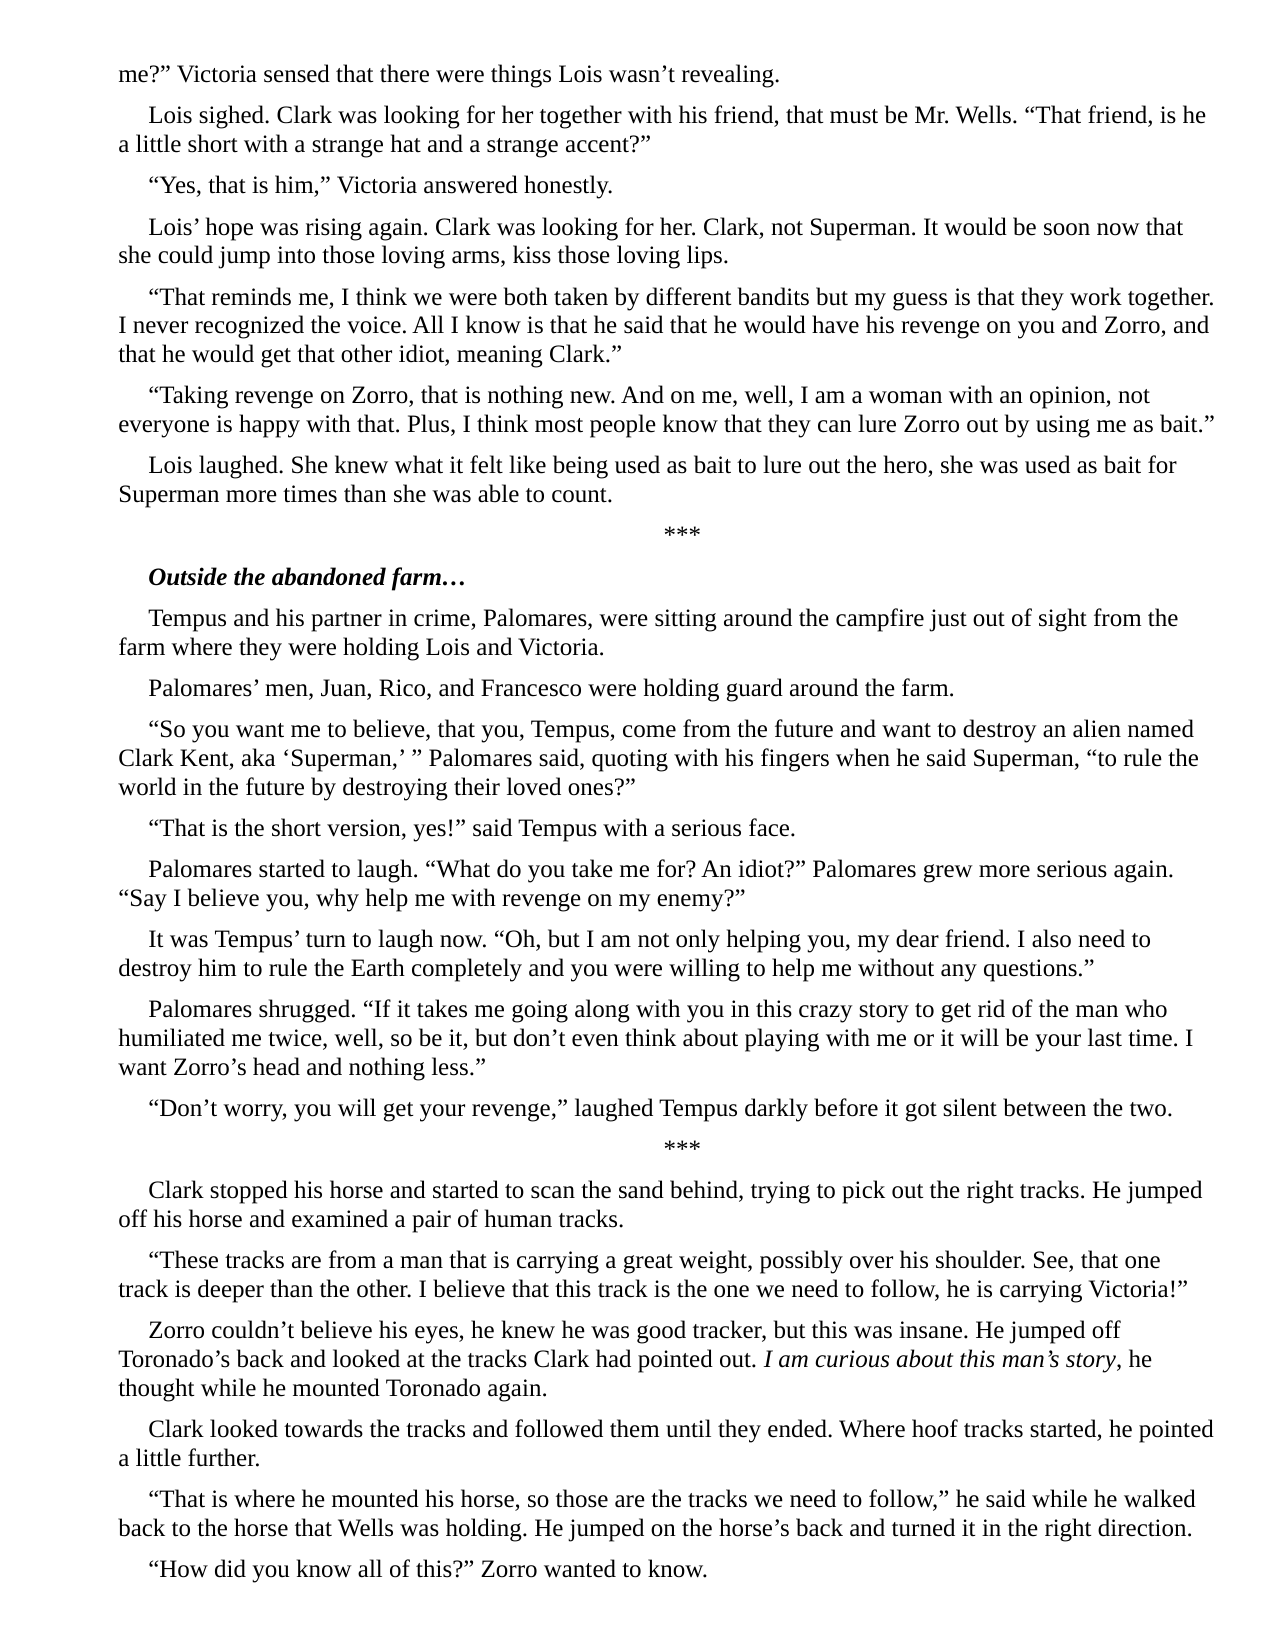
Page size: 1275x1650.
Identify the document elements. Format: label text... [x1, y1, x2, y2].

text Outside the abandoned farm… [118, 562, 1216, 590]
text “Taking revenge on Zorro, that is nothing new. And on me, well, I am a woman with an opinion, not everyone is happy with that. Plus, I think most people know that they can lure Zorro out by using me as bait.” [118, 380, 1216, 438]
text “How did you know all of this?” Zorro wanted to know. [118, 1554, 1216, 1583]
text Clark stopped his horse and started to scan the sand behind, trying to pick out the right tracks. He jumped off his horse and examined a pair of human tracks. [118, 1175, 1216, 1233]
text Clark looked towards the tracks and followed them until they ended. Where hoof tracks started, he pointed a little further. [118, 1414, 1216, 1472]
text Palomares started to laugh. “What do you take me for? An idiot?” Palomares grew more serious again. “Say I believe you, why help me with revenge on my enemy?” [118, 854, 1216, 912]
text Palomares’ men, Juan, Rico, and Francesco were holding guard around the farm. [118, 673, 1216, 702]
text “That is where he mounted his horse, so those are the tracks we need to follow,” he said while he walked back to the horse that Wells was holding. He jumped on the horse’s back and turned it in the right direction. [118, 1484, 1216, 1542]
text “These tracks are from a man that is carrying a great weight, possibly over his shoulder. See, that one track is deeper than the other. I believe that this track is the one we need to follow, he is carrying Victoria!” [118, 1245, 1216, 1303]
text “Yes, that is him,” Victoria answered honestly. [118, 170, 1216, 199]
text me?” Victoria sensed that there were things Lois wasn’t revealing. [118, 59, 1216, 88]
text Palomares shrugged. “If it takes me going along with you in this crazy story to get rid of the man who humiliated me twice, well, so be it, but don’t even think about playing with me or it will be your last time. I want Zorro’s head and nothing less.” [118, 994, 1216, 1080]
text Lois’ hope was rising again. Clark was looking for her. Clark, not Superman. It would be soon now that she could jump into those loving arms, kiss those loving lips. [118, 212, 1216, 269]
text “So you want me to believe, that you, Tempus, come from the future and want to destroy an alien named Clark Kent, aka ‘Superman,’ ” Palomares said, quoting with his fingers when he said Superman, “to rule the world in the future by destroying their loved ones?” [118, 714, 1216, 800]
text *** [118, 1134, 1216, 1163]
text Zorro couldn’t believe his eyes, he knew he was good tracker, but this was insane. He jumped off Toronado’s back and looked at the tracks Clark had pointed out. I am curious about this man’s story, he thought while he mounted Toronado again. [118, 1315, 1216, 1402]
text It was Tempus’ turn to laugh now. “Oh, but I am not only helping you, my dear friend. I also need to destroy him to rule the Earth completely and you were willing to help me without any questions.” [118, 924, 1216, 982]
text “Don’t worry, you will get your revenge,” laughed Tempus darkly before it got silent between the two. [118, 1093, 1216, 1122]
text *** [118, 520, 1216, 549]
text Tempus and his partner in crime, Palomares, were sitting around the campfire just out of sight from the farm where they were holding Lois and Victoria. [118, 603, 1216, 660]
text Lois laughed. She knew what it felt like being used as bait to lure out the hero, she was used as bait for Superman more times than she was able to count. [118, 450, 1216, 508]
text “That is the short version, yes!” said Tempus with a serious face. [118, 813, 1216, 842]
text “That reminds me, I think we were both taken by different bandits but my guess is that they work together. I never recognized the voice. All I know is that he said that he would have his revenge on you and Zorro, and that he would get that other idiot, meaning Clark.” [118, 282, 1216, 368]
text Lois sighed. Clark was looking for her together with his friend, that must be Mr. Wells. “That friend, is he a little short with a strange hat and a strange accent?” [118, 100, 1216, 158]
